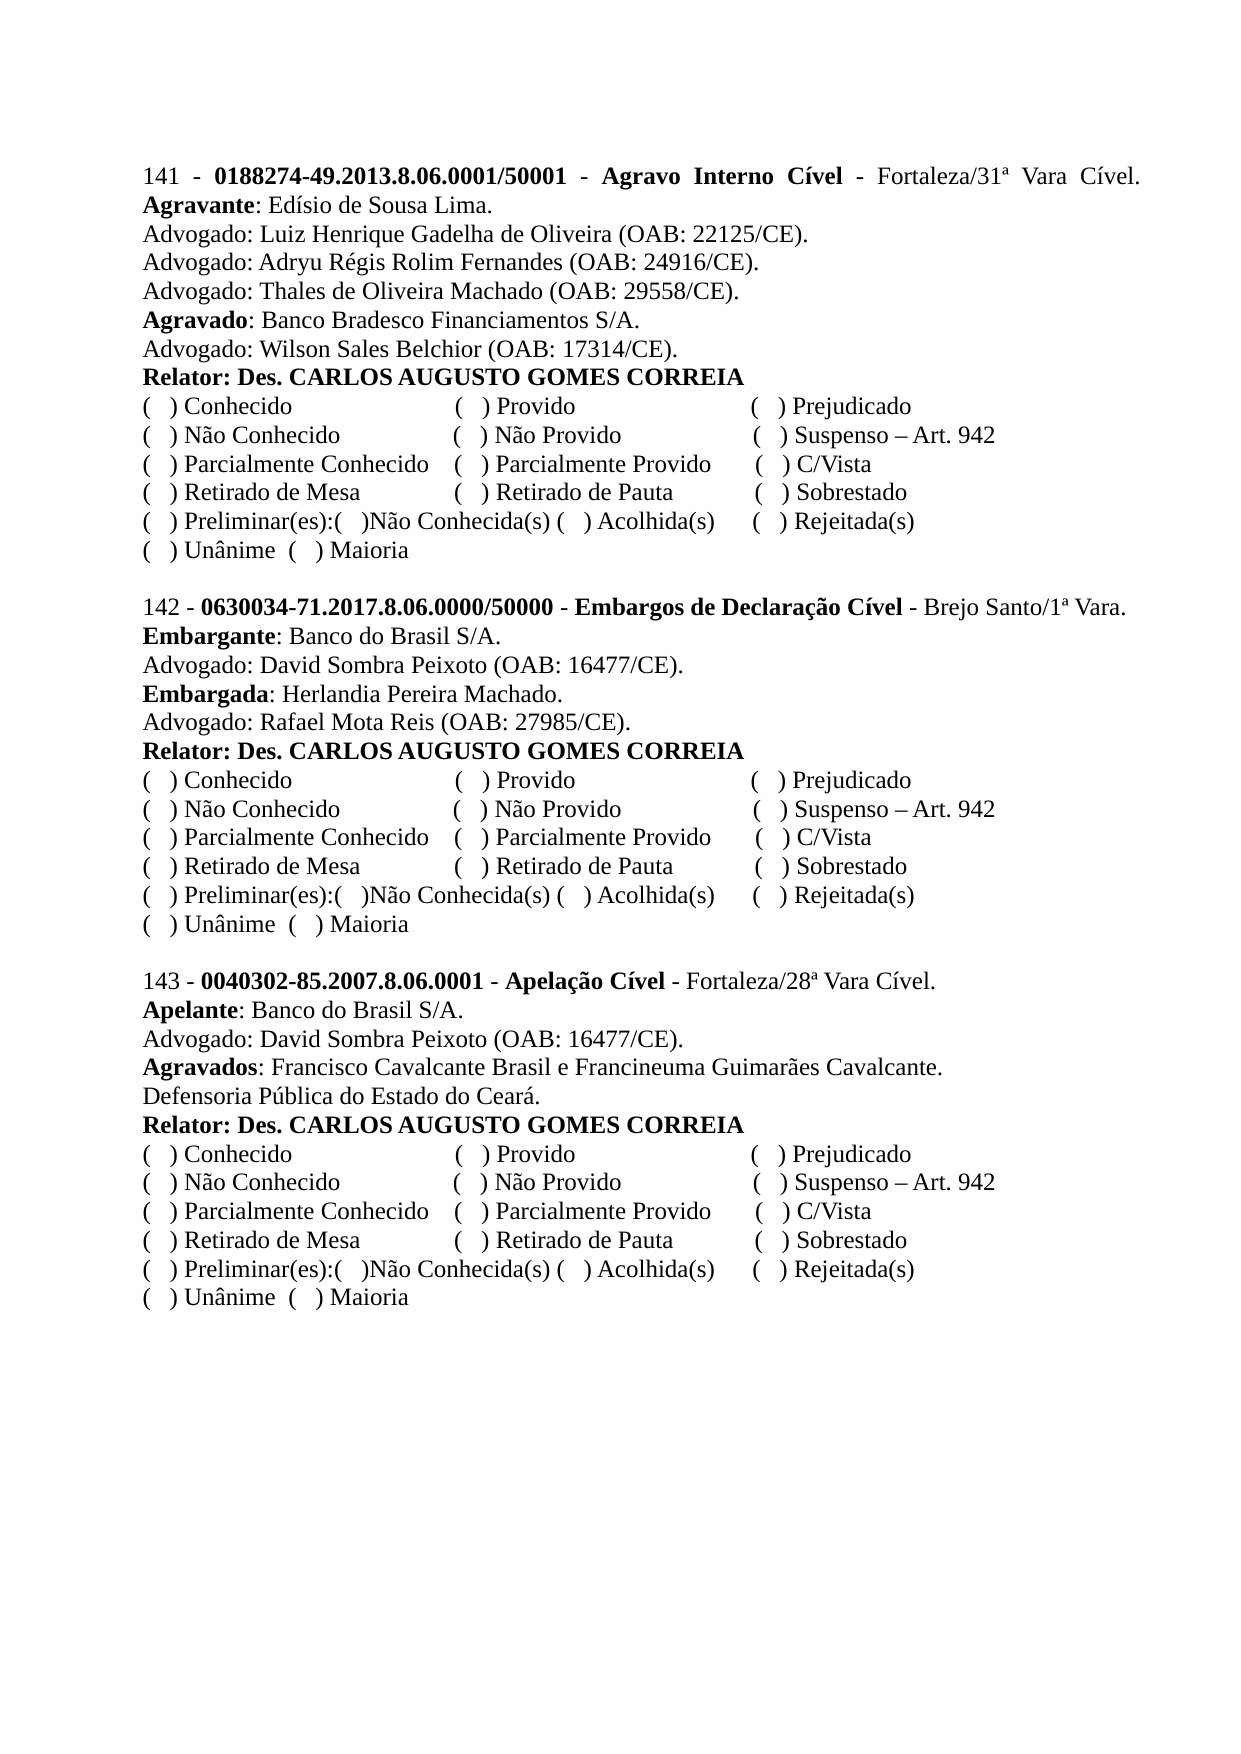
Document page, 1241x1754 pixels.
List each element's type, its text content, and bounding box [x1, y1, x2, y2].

text ( ) Unânime ( ) Maioria [142, 909, 1158, 937]
text ( ) Não Conhecido ( ) Não Provido ( ) Suspenso – Art. 942 [142, 1167, 1158, 1196]
text Embargada: Herlandia Pereira Machado. [142, 679, 1141, 707]
text Advogado: Wilson Sales Belchior (OAB: 17314/CE). [142, 334, 1141, 362]
text Relator: Des. CARLOS AUGUSTO GOMES CORREIA [142, 1110, 1141, 1139]
text ( ) Parcialmente Conhecido ( ) Parcialmente Provido ( ) C/Vista [142, 449, 1158, 477]
text ( ) Unânime ( ) Maioria [142, 535, 1158, 564]
text ( ) Unânime ( ) Maioria [142, 1282, 1158, 1311]
text Defensoria Pública do Estado do Ceará. [142, 1081, 1141, 1110]
text Advogado: Adryu Régis Rolim Fernandes (OAB: 24916/CE). [142, 247, 1141, 276]
text ( ) Conhecido ( ) Provido ( ) Prejudicado [142, 391, 1141, 420]
text Embargante: Banco do Brasil S/A. [142, 621, 1141, 650]
text Relator: Des. CARLOS AUGUSTO GOMES CORREIA [142, 362, 1141, 391]
text Agravado: Banco Bradesco Financiamentos S/A. [142, 305, 1141, 334]
text ( ) Conhecido ( ) Provido ( ) Prejudicado [142, 1139, 1141, 1167]
text Advogado: David Sombra Peixoto (OAB: 16477/CE). [142, 650, 1141, 679]
text ( ) Parcialmente Conhecido ( ) Parcialmente Provido ( ) C/Vista [142, 1196, 1158, 1225]
text ( ) Retirado de Mesa ( ) Retirado de Pauta ( ) Sobrestado [142, 1225, 1158, 1254]
text 142 - 0630034-71.2017.8.06.0000/50000 - Embargos de Declaração Cível - Brejo Santo/1ª Vara. [142, 592, 1141, 621]
text 143 - 0040302-85.2007.8.06.0001 - Apelação Cível - Fortaleza/28ª Vara Cível. [142, 966, 1141, 995]
text Advogado: David Sombra Peixoto (OAB: 16477/CE). [142, 1024, 1141, 1052]
text ( ) Preliminar(es):( )Não Conhecida(s) ( ) Acolhida(s) ( ) Rejeitada(s) [142, 1254, 1158, 1282]
text ( ) Retirado de Mesa ( ) Retirado de Pauta ( ) Sobrestado [142, 477, 1158, 506]
text Apelante: Banco do Brasil S/A. [142, 995, 1141, 1024]
text Agravados: Francisco Cavalcante Brasil e Francineuma Guimarães Cavalcante. [142, 1052, 1141, 1081]
text ( ) Não Conhecido ( ) Não Provido ( ) Suspenso – Art. 942 [142, 794, 1158, 822]
text ( ) Conhecido ( ) Provido ( ) Prejudicado [142, 765, 1141, 794]
text Advogado: Rafael Mota Reis (OAB: 27985/CE). [142, 707, 1141, 736]
text Relator: Des. CARLOS AUGUSTO GOMES CORREIA [142, 736, 1141, 765]
text ( ) Preliminar(es):( )Não Conhecida(s) ( ) Acolhida(s) ( ) Rejeitada(s) [142, 506, 1158, 535]
text 141 - 0188274-49.2013.8.06.0001/50001 - Agravo Interno Cível - Fortaleza/31ª Vara Cível. Agravante: Edísio de Sousa Lima. [142, 161, 1141, 219]
text Advogado: Luiz Henrique Gadelha de Oliveira (OAB: 22125/CE). [142, 219, 1141, 247]
text Advogado: Thales de Oliveira Machado (OAB: 29558/CE). [142, 276, 1141, 305]
text ( ) Retirado de Mesa ( ) Retirado de Pauta ( ) Sobrestado [142, 851, 1158, 880]
text ( ) Parcialmente Conhecido ( ) Parcialmente Provido ( ) C/Vista [142, 822, 1158, 851]
text ( ) Não Conhecido ( ) Não Provido ( ) Suspenso – Art. 942 [142, 420, 1158, 449]
text ( ) Preliminar(es):( )Não Conhecida(s) ( ) Acolhida(s) ( ) Rejeitada(s) [142, 880, 1158, 909]
